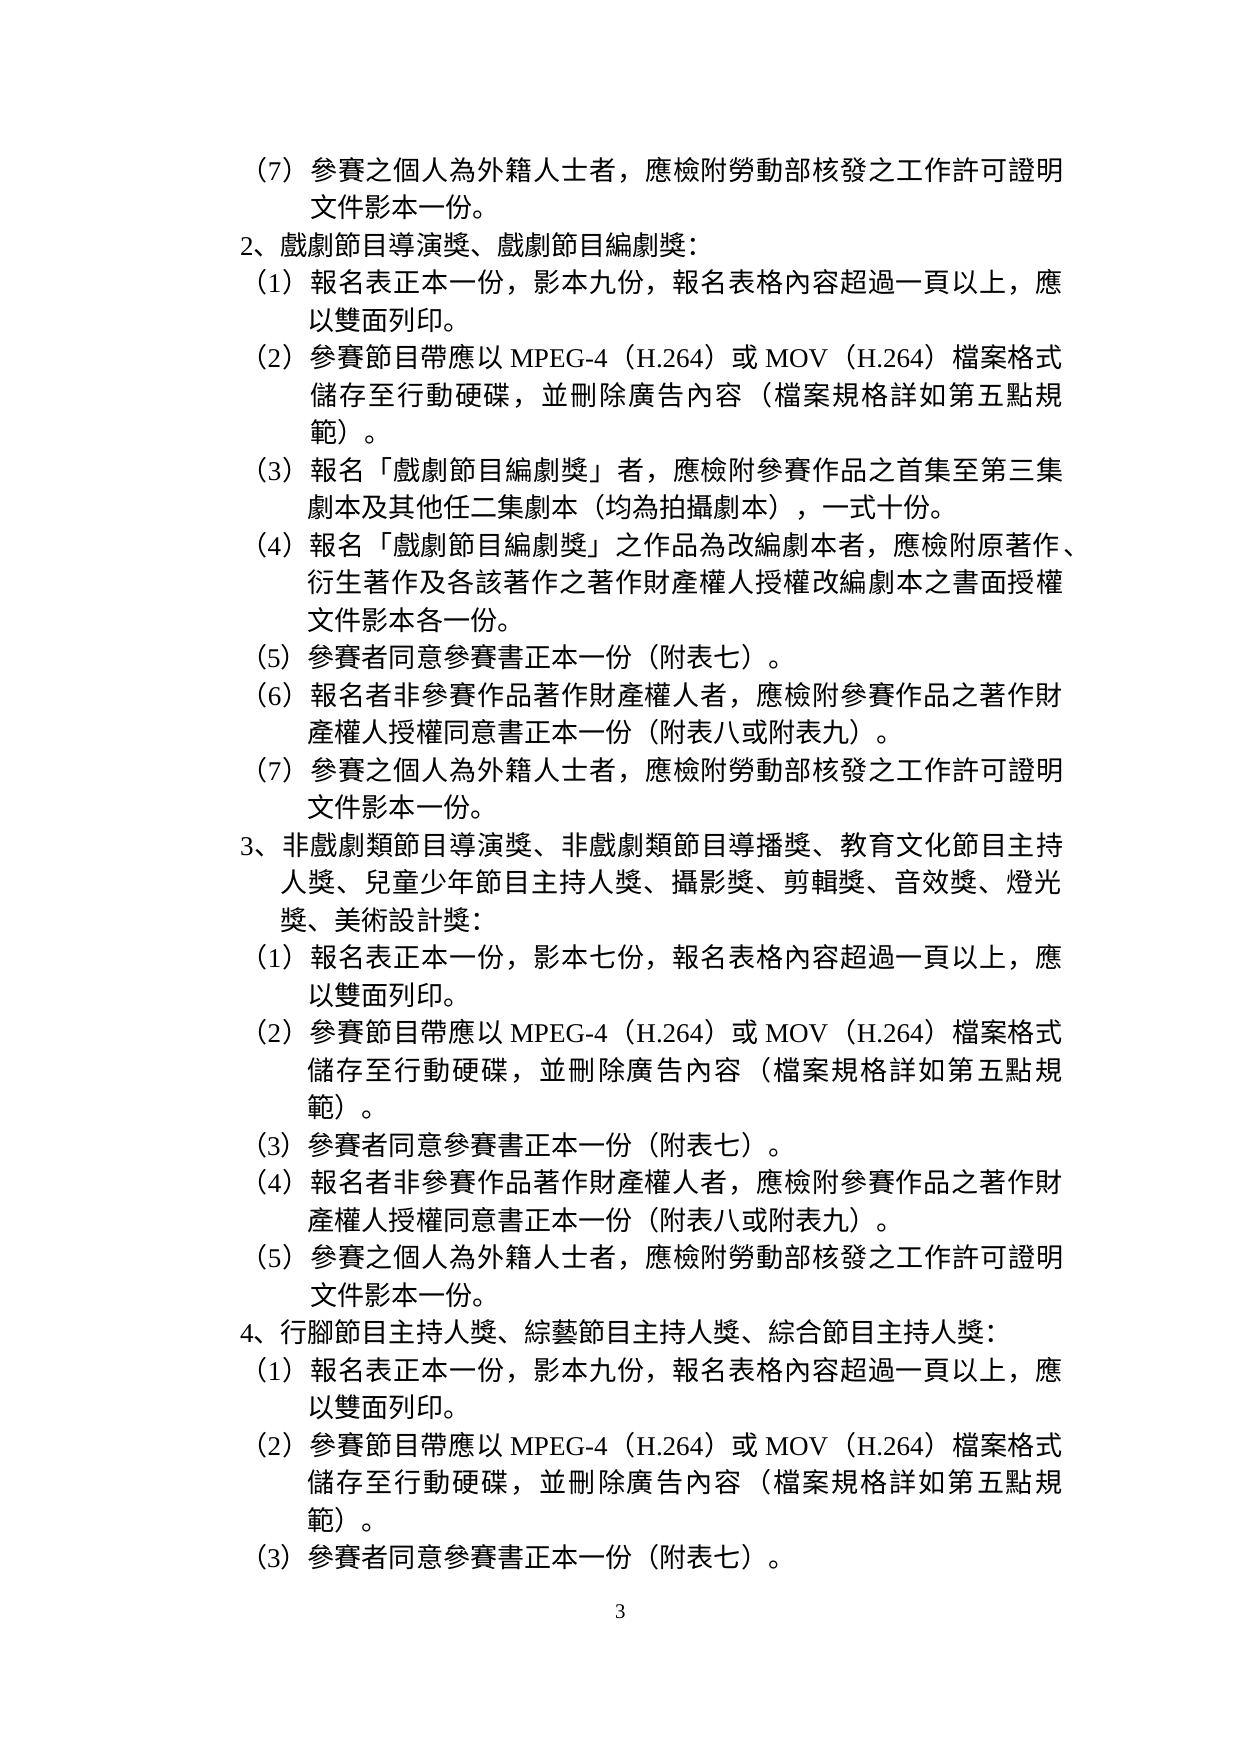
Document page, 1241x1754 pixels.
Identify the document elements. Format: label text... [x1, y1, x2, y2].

text （1）報名表正本一份，影本九份，報名表格內容超過一頁以上，應以雙面列印。 [240, 262, 1063, 337]
text （2）參賽節目帶應以MPEG-4（H.264）或MOV（H.264）檔案格式儲存至行動硬碟，並刪除廣告內容（檔案規格詳如第五點規範）。 [240, 1425, 1063, 1537]
text （1）報名表正本一份，影本九份，報名表格內容超過一頁以上，應以雙面列印。 [240, 1350, 1063, 1425]
text （4）報名「戲劇節目編劇獎」之作品為改編劇本者，應檢附原著作、衍生著作及各該著作之著作財產權人授權改編劇本之書面授權文件影本各一份。 [240, 525, 1063, 637]
text （2）參賽節目帶應以MPEG-4（H.264）或MOV（H.264）檔案格式儲存至行動硬碟，並刪除廣告內容（檔案規格詳如第五點規範）。 [240, 1012, 1063, 1125]
text （7）參賽之個人為外籍人士者，應檢附勞動部核發之工作許可證明文件影本一份。 [240, 750, 1063, 825]
text （5）參賽者同意參賽書正本一份（附表七）。 [240, 637, 1063, 675]
text 3、非戲劇類節目導演獎、非戲劇類節目導播獎、教育文化節目主持人獎、兒童少年節目主持人獎、攝影獎、剪輯獎、音效獎、燈光獎、美術設計獎： [240, 825, 1063, 937]
text （5）參賽之個人為外籍人士者，應檢附勞動部核發之工作許可證明文件影本一份。 [240, 1237, 1063, 1312]
text （3）報名「戲劇節目編劇獎」者，應檢附參賽作品之首集至第三集劇本及其他任二集劇本（均為拍攝劇本），一式十份。 [240, 450, 1063, 525]
text （6）報名者非參賽作品著作財產權人者，應檢附參賽作品之著作財產權人授權同意書正本一份（附表八或附表九）。 [240, 675, 1063, 750]
text （3）參賽者同意參賽書正本一份（附表七）。 [240, 1125, 1063, 1162]
text 2、戲劇節目導演獎、戲劇節目編劇獎： [240, 225, 1063, 262]
text （1）報名表正本一份，影本七份，報名表格內容超過一頁以上，應以雙面列印。 [240, 937, 1063, 1012]
text （2）參賽節目帶應以MPEG-4（H.264）或MOV（H.264）檔案格式儲存至行動硬碟，並刪除廣告內容（檔案規格詳如第五點規範）。 [240, 337, 1063, 450]
text （3）參賽者同意參賽書正本一份（附表七）。 [240, 1537, 1063, 1575]
text 4、行腳節目主持人獎、綜藝節目主持人獎、綜合節目主持人獎： [240, 1312, 1063, 1350]
text （4）報名者非參賽作品著作財產權人者，應檢附參賽作品之著作財產權人授權同意書正本一份（附表八或附表九）。 [240, 1162, 1063, 1237]
text （7）參賽之個人為外籍人士者，應檢附勞動部核發之工作許可證明文件影本一份。 [240, 150, 1063, 225]
